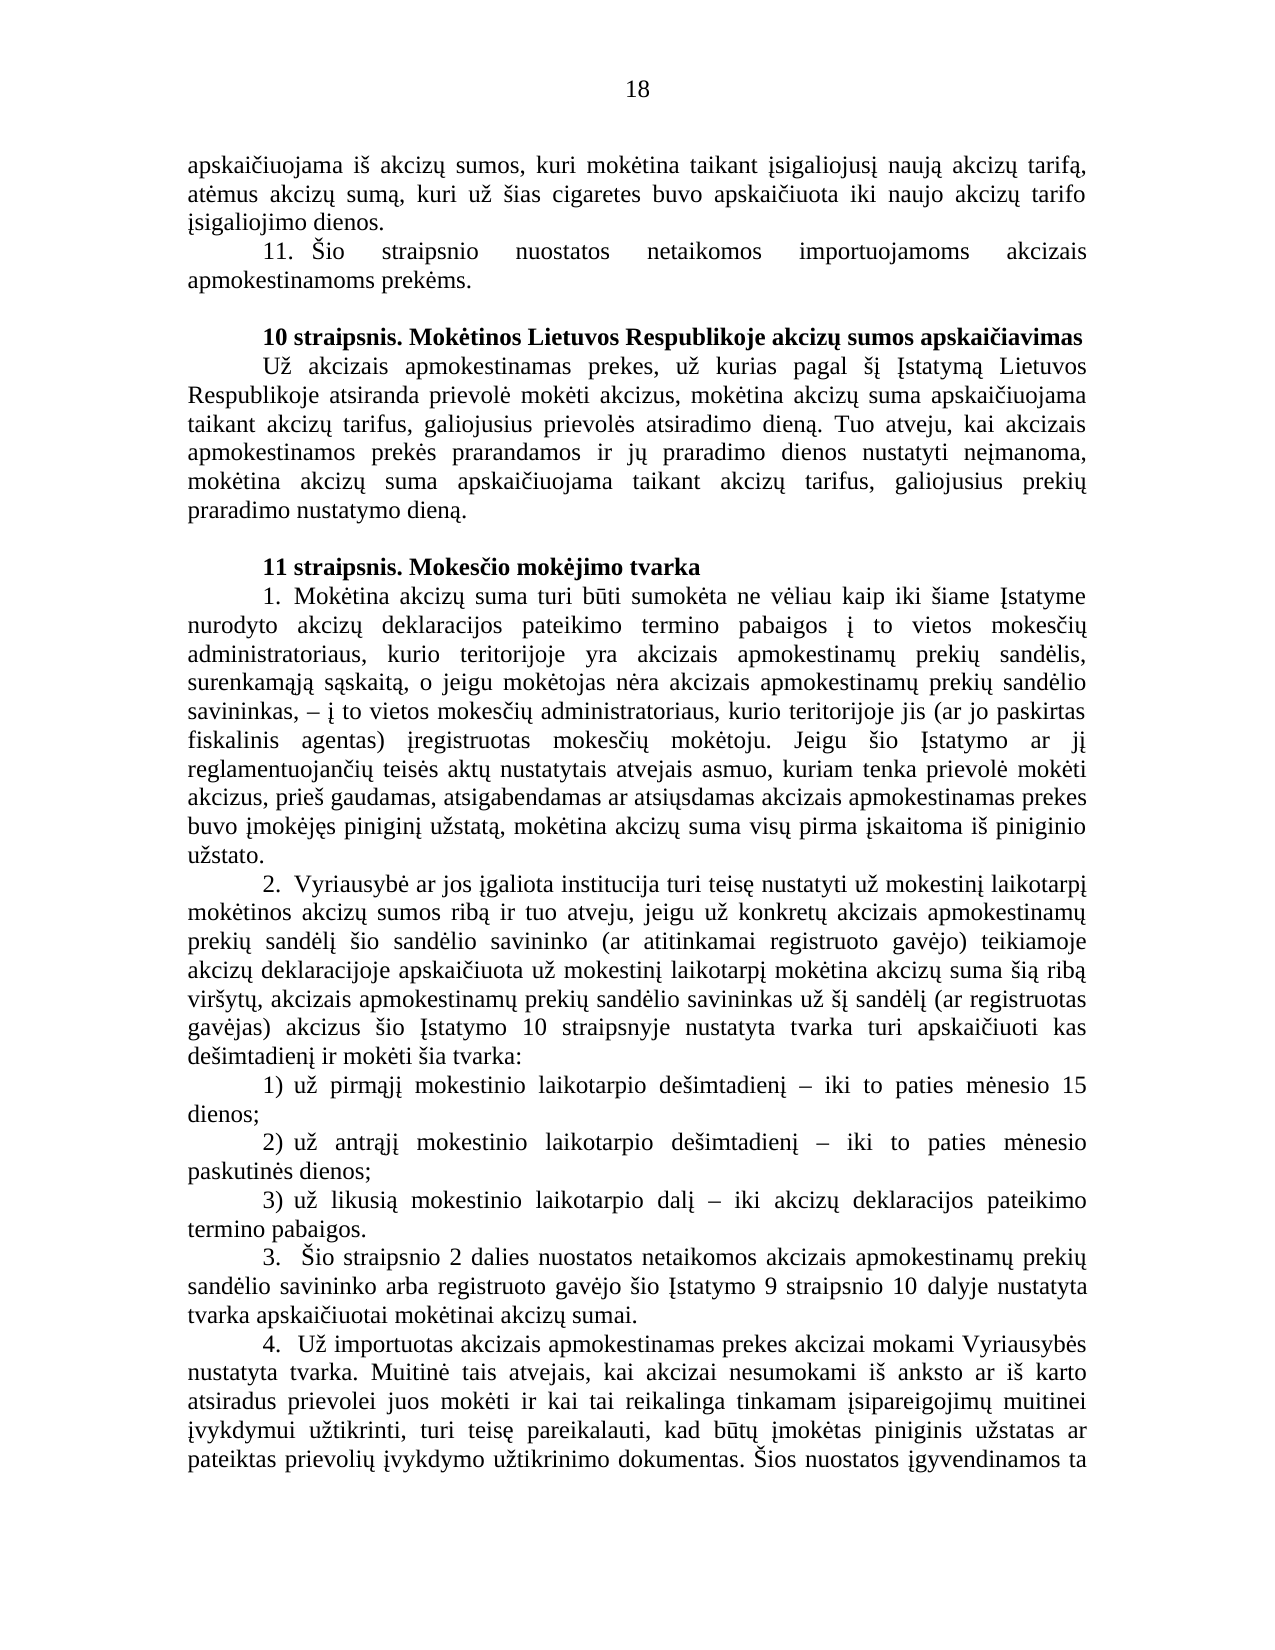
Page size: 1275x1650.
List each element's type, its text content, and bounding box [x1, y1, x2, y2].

text 10 straipsnis. Mokėtinos Lietuvos Respublikoje akcizų sumos apskaičiavimas [187, 322, 1087, 351]
text 11. Šio straipsnio nuostatos netaikomos importuojamoms akcizais apmokestinamoms prekėms. [187, 236, 1087, 294]
text 2. Vyriausybė ar jos įgaliota institucija turi teisę nustatyti už mokestinį laikotarpį mokėtinos akcizų sumos ribą ir tuo atveju, jeigu už konkretų akcizais apmokestinamų prekių sandėlį šio sandėlio savininko (ar atitinkamai registruoto gavėjo) teikiamoje akcizų deklaracijoje apskaičiuota už mokestinį laikotarpį mokėtina akcizų suma šią ribą viršytų, akcizais apmokestinamų prekių sandėlio savininkas už šį sandėlį (ar registruotas gavėjas) akcizus šio Įstatymo 10 straipsnyje nustatyta tvarka turi apskaičiuoti kas dešimtadienį ir mokėti šia tvarka: [187, 869, 1087, 1070]
text 2) už antrąjį mokestinio laikotarpio dešimtadienį – iki to paties mėnesio paskutinės dienos; [187, 1127, 1087, 1185]
text apskaičiuojama iš akcizų sumos, kuri mokėtina taikant įsigaliojusį naują akcizų tarifą, atėmus akcizų sumą, kuri už šias cigaretes buvo apskaičiuota iki naujo akcizų tarifo įsigaliojimo dienos. [187, 150, 1087, 236]
text 4. Už importuotas akcizais apmokestinamas prekes akcizai mokami Vyriausybės nustatyta tvarka. Muitinė tais atvejais, kai akcizai nesumokami iš anksto ar iš karto atsiradus prievolei juos mokėti ir kai tai reikalinga tinkamam įsipareigojimų muitinei įvykdymui užtikrinti, turi teisę pareikalauti, kad būtų įmokėtas piniginis užstatas ar pateiktas prievolių įvykdymo užtikrinimo dokumentas. Šios nuostatos įgyvendinamos ta [187, 1329, 1087, 1472]
text 3) už likusią mokestinio laikotarpio dalį – iki akcizų deklaracijos pateikimo termino pabaigos. [187, 1185, 1087, 1242]
text 1) už pirmąjį mokestinio laikotarpio dešimtadienį – iki to paties mėnesio 15 dienos; [187, 1070, 1087, 1127]
text Už akcizais apmokestinamas prekes, už kurias pagal šį Įstatymą Lietuvos Respublikoje atsiranda prievolė mokėti akcizus, mokėtina akcizų suma apskaičiuojama taikant akcizų tarifus, galiojusius prievolės atsiradimo dieną. Tuo atveju, kai akcizais apmokestinamos prekės prarandamos ir jų praradimo dienos nustatyti neįmanoma, mokėtina akcizų suma apskaičiuojama taikant akcizų tarifus, galiojusius prekių praradimo nustatymo dieną. [187, 351, 1087, 524]
text 11 straipsnis. Mokesčio mokėjimo tvarka [187, 552, 1087, 581]
text 1. Mokėtina akcizų suma turi būti sumokėta ne vėliau kaip iki šiame Įstatyme nurodyto akcizų deklaracijos pateikimo termino pabaigos į to vietos mokesčių administratoriaus, kurio teritorijoje yra akcizais apmokestinamų prekių sandėlis, surenkamąją sąskaitą, o jeigu mokėtojas nėra akcizais apmokestinamų prekių sandėlio savininkas, – į to vietos mokesčių administratoriaus, kurio teritorijoje jis (ar jo paskirtas fiskalinis agentas) įregistruotas mokesčių mokėtoju. Jeigu šio Įstatymo ar jį reglamentuojančių teisės aktų nustatytais atvejais asmuo, kuriam tenka prievolė mokėti akcizus, prieš gaudamas, atsigabendamas ar atsiųsdamas akcizais apmokestinamas prekes buvo įmokėjęs piniginį užstatą, mokėtina akcizų suma visų pirma įskaitoma iš piniginio užstato. [187, 581, 1087, 869]
text 3. Šio straipsnio 2 dalies nuostatos netaikomos akcizais apmokestinamų prekių sandėlio savininko arba registruoto gavėjo šio Įstatymo 9 straipsnio 10 dalyje nustatyta tvarka apskaičiuotai mokėtinai akcizų sumai. [187, 1242, 1087, 1329]
